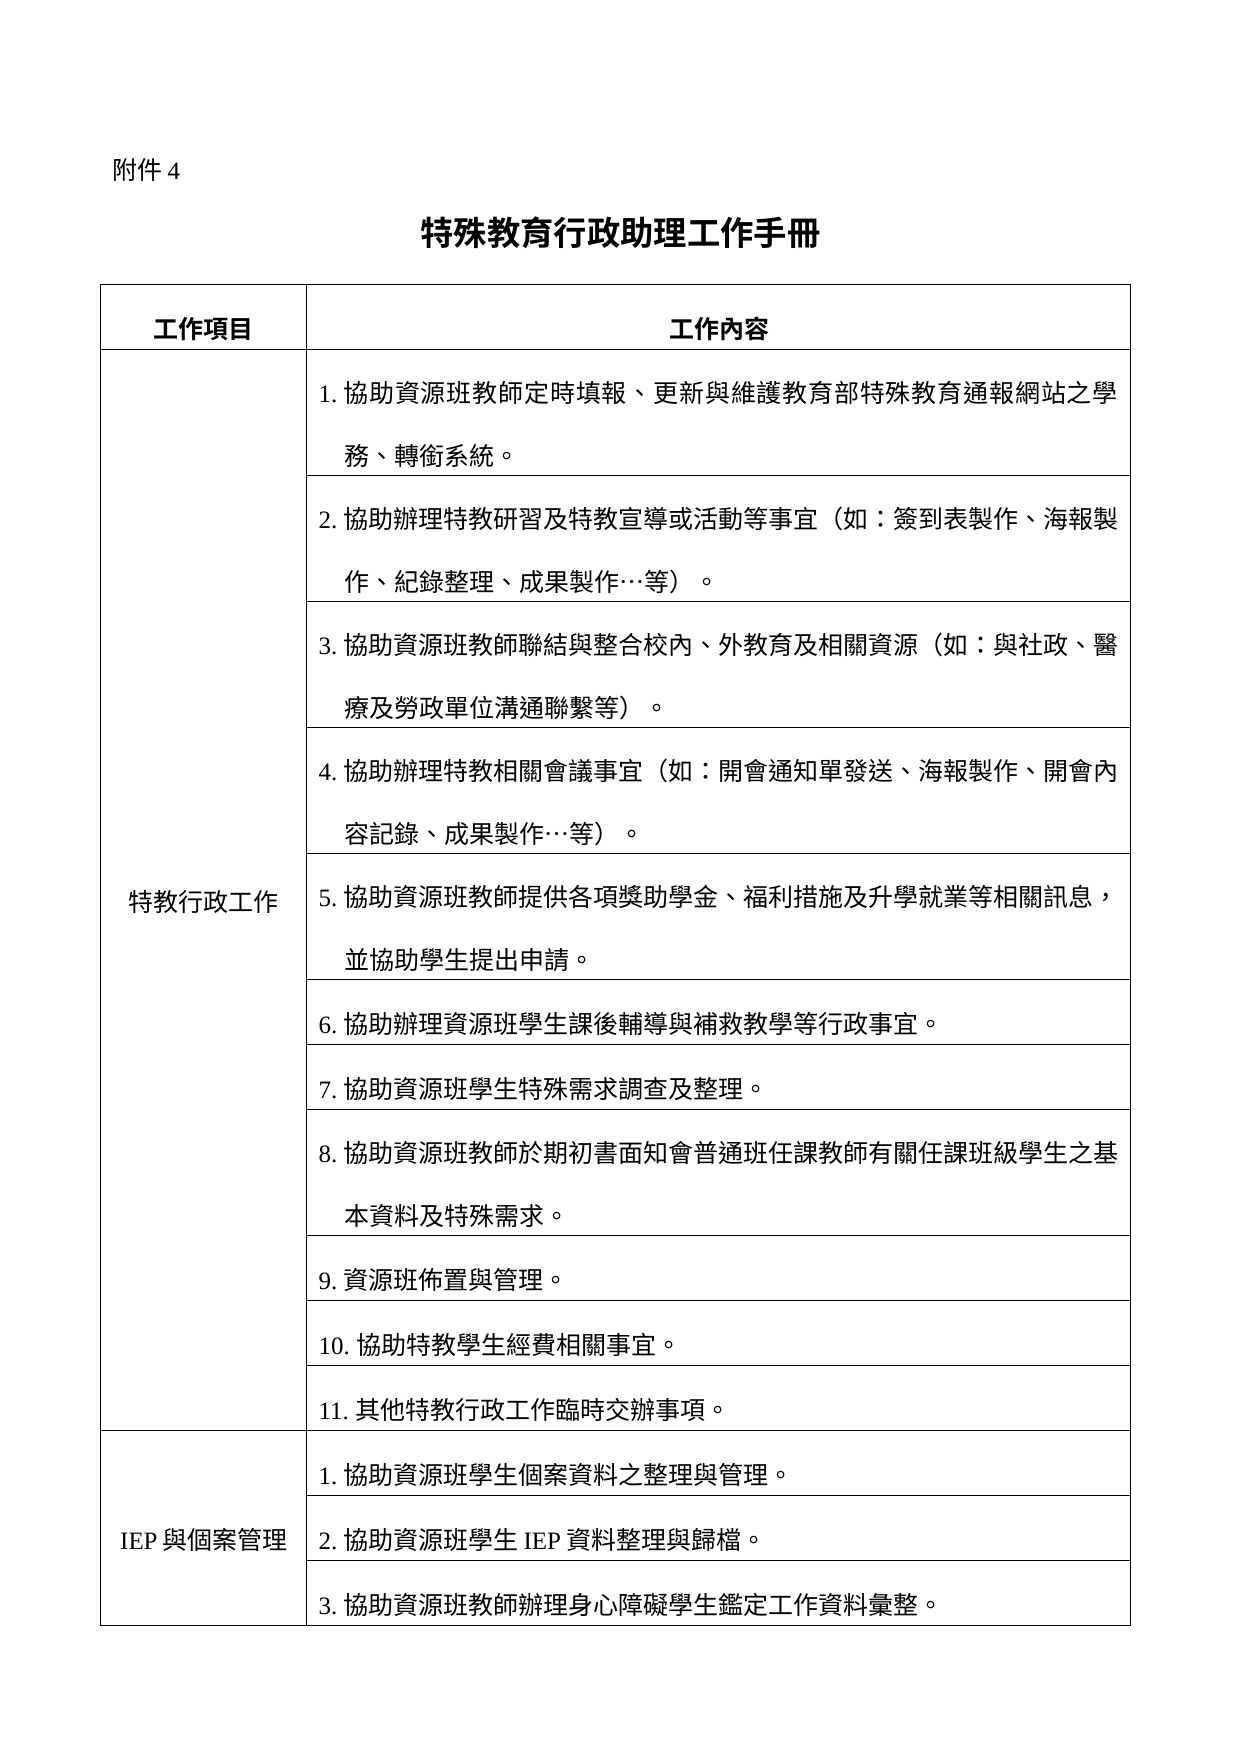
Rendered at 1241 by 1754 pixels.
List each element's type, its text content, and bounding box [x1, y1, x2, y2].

table_cell 協助辦理特教相關會議事宜（如：開會通知單發送、海報製作、開會內容記錄、成果製作…等）。 [307, 728, 1130, 853]
table_cell 協助資源班學生IEP資料整理與歸檔。 [307, 1496, 1130, 1560]
table_cell 資源班佈置與管理。 [307, 1236, 1130, 1300]
table_cell 特教行政工作 [101, 350, 306, 1430]
table_cell 協助資源班學生特殊需求調查及整理。 [307, 1045, 1130, 1109]
table_cell 協助特教學生經費相關事宜。 [307, 1301, 1130, 1365]
table_cell 協助資源班教師於期初書面知會普通班任課教師有關任課班級學生之基本資料及特殊需求。 [307, 1110, 1130, 1235]
text 附件4 [112, 127, 1128, 189]
table_cell 協助資源班教師聯結與整合校內、外教育及相關資源（如：與社政、醫療及勞政單位溝通聯繫等）。 [307, 602, 1130, 727]
table_header 工作內容 [307, 285, 1130, 349]
table_cell IEP與個案管理 [101, 1431, 306, 1625]
text 特殊教育行政助理工作手冊 [112, 189, 1128, 252]
table_header 工作項目 [101, 285, 306, 349]
table_cell 其他特教行政工作臨時交辦事項。 [307, 1366, 1130, 1430]
table_cell 協助資源班教師辦理身心障礙學生鑑定工作資料彙整。 [307, 1561, 1130, 1625]
table_cell 協助辦理資源班學生課後輔導與補救教學等行政事宜。 [307, 980, 1130, 1044]
table_cell 協助資源班教師提供各項獎助學金、福利措施及升學就業等相關訊息，並協助學生提出申請。 [307, 854, 1130, 979]
table_cell 協助資源班學生個案資料之整理與管理。 [307, 1431, 1130, 1495]
table_cell 協助資源班教師定時填報、更新與維護教育部特殊教育通報網站之學務、轉銜系統。 [307, 350, 1130, 475]
table_cell 協助辦理特教研習及特教宣導或活動等事宜（如：簽到表製作、海報製作、紀錄整理、成果製作…等）。 [307, 476, 1130, 601]
